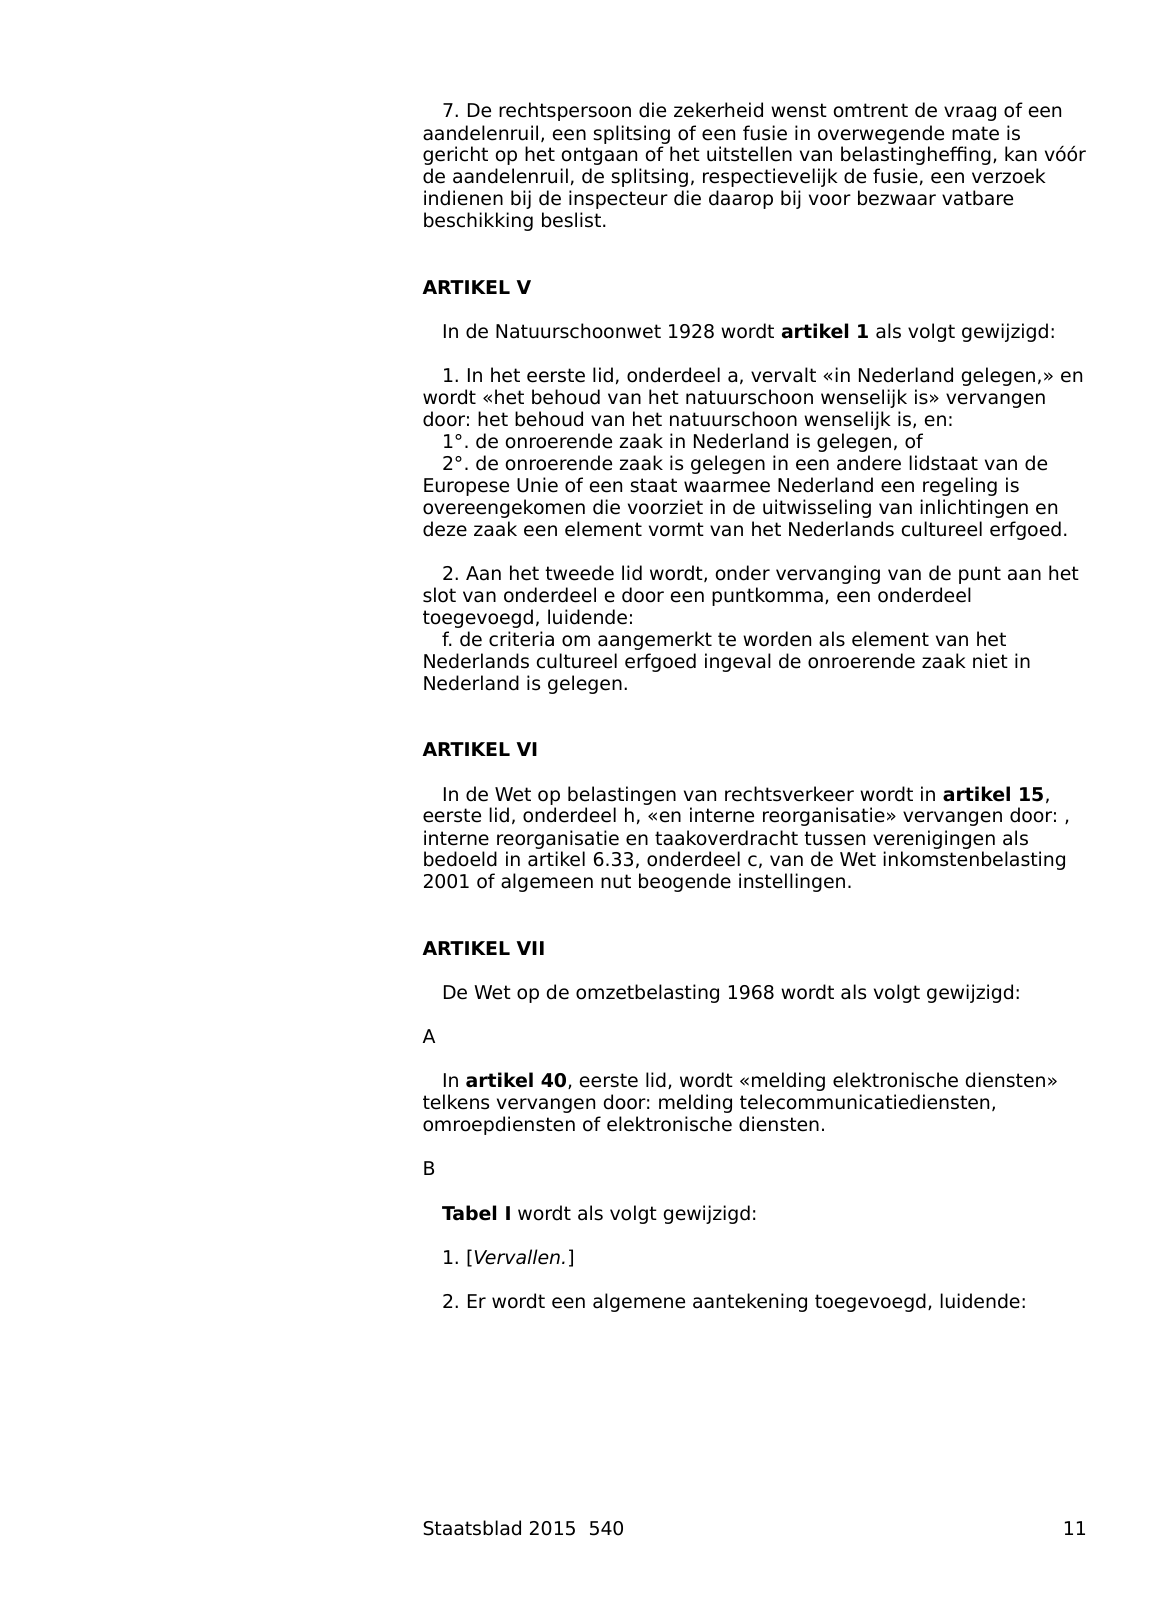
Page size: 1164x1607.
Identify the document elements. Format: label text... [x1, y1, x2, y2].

subtitle ARTIKEL V [422, 277, 1087, 299]
subtitle ARTIKEL VII [422, 938, 1087, 960]
text In de Natuurschoonwet 1928 wordt artikel 1 als volgt gewijzigd: [422, 321, 1087, 343]
text f. de criteria om aangemerkt te worden als element van het Nederlands cultureel erfgoed ingeval de onroerende zaak niet in Nederland is gelegen. [422, 629, 1087, 695]
text De Wet op de omzetbelasting 1968 wordt als volgt gewijzigd: [422, 982, 1087, 1004]
subtitle ARTIKEL VI [422, 739, 1087, 761]
text 1. In het eerste lid, onderdeel a, vervalt «in Nederland gelegen,» en wordt «het behoud van het natuurschoon wenselijk is» vervangen door: het behoud van het natuurschoon wenselijk is, en: [422, 365, 1087, 431]
text In artikel 40, eerste lid, wordt «melding elektronische diensten» telkens vervangen door: melding telecommunicatiediensten, omroepdiensten of elektronische diensten. [422, 1070, 1087, 1136]
text A [422, 1026, 1087, 1048]
text 1. [Vervallen.] [422, 1247, 1087, 1269]
text 7. De rechtspersoon die zekerheid wenst omtrent de vraag of een aandelenruil, een splitsing of een fusie in overwegende mate is gericht op het ontgaan of het uitstellen van belastingheffing, kan vóór de aandelenruil, de splitsing, respectievelijk de fusie, een verzoek indienen bij de inspecteur die daarop bij voor bezwaar vatbare beschikking beslist. [422, 100, 1087, 232]
text Tabel I wordt als volgt gewijzigd: [422, 1202, 1087, 1224]
text 1°. de onroerende zaak in Nederland is gelegen, of [422, 431, 1087, 453]
text 2. Aan het tweede lid wordt, onder vervanging van de punt aan het slot van onderdeel e door een puntkomma, een onderdeel toegevoegd, luidende: [422, 563, 1087, 629]
text In de Wet op belastingen van rechtsverkeer wordt in artikel 15, eerste lid, onderdeel h, «en interne reorganisatie» vervangen door: , interne reorganisatie en taakoverdracht tussen verenigingen als bedoeld in artikel 6.33, onderdeel c, van de Wet inkomstenbelasting 2001 of algemeen nut beogende instellingen. [422, 783, 1087, 893]
text B [422, 1158, 1087, 1180]
text 2°. de onroerende zaak is gelegen in een andere lidstaat van de Europese Unie of een staat waarmee Nederland een regeling is overeengekomen die voorziet in de uitwisseling van inlichtingen en deze zaak een element vormt van het Nederlands cultureel erfgoed. [422, 453, 1087, 541]
text 2. Er wordt een algemene aantekening toegevoegd, luidende: [422, 1291, 1087, 1313]
